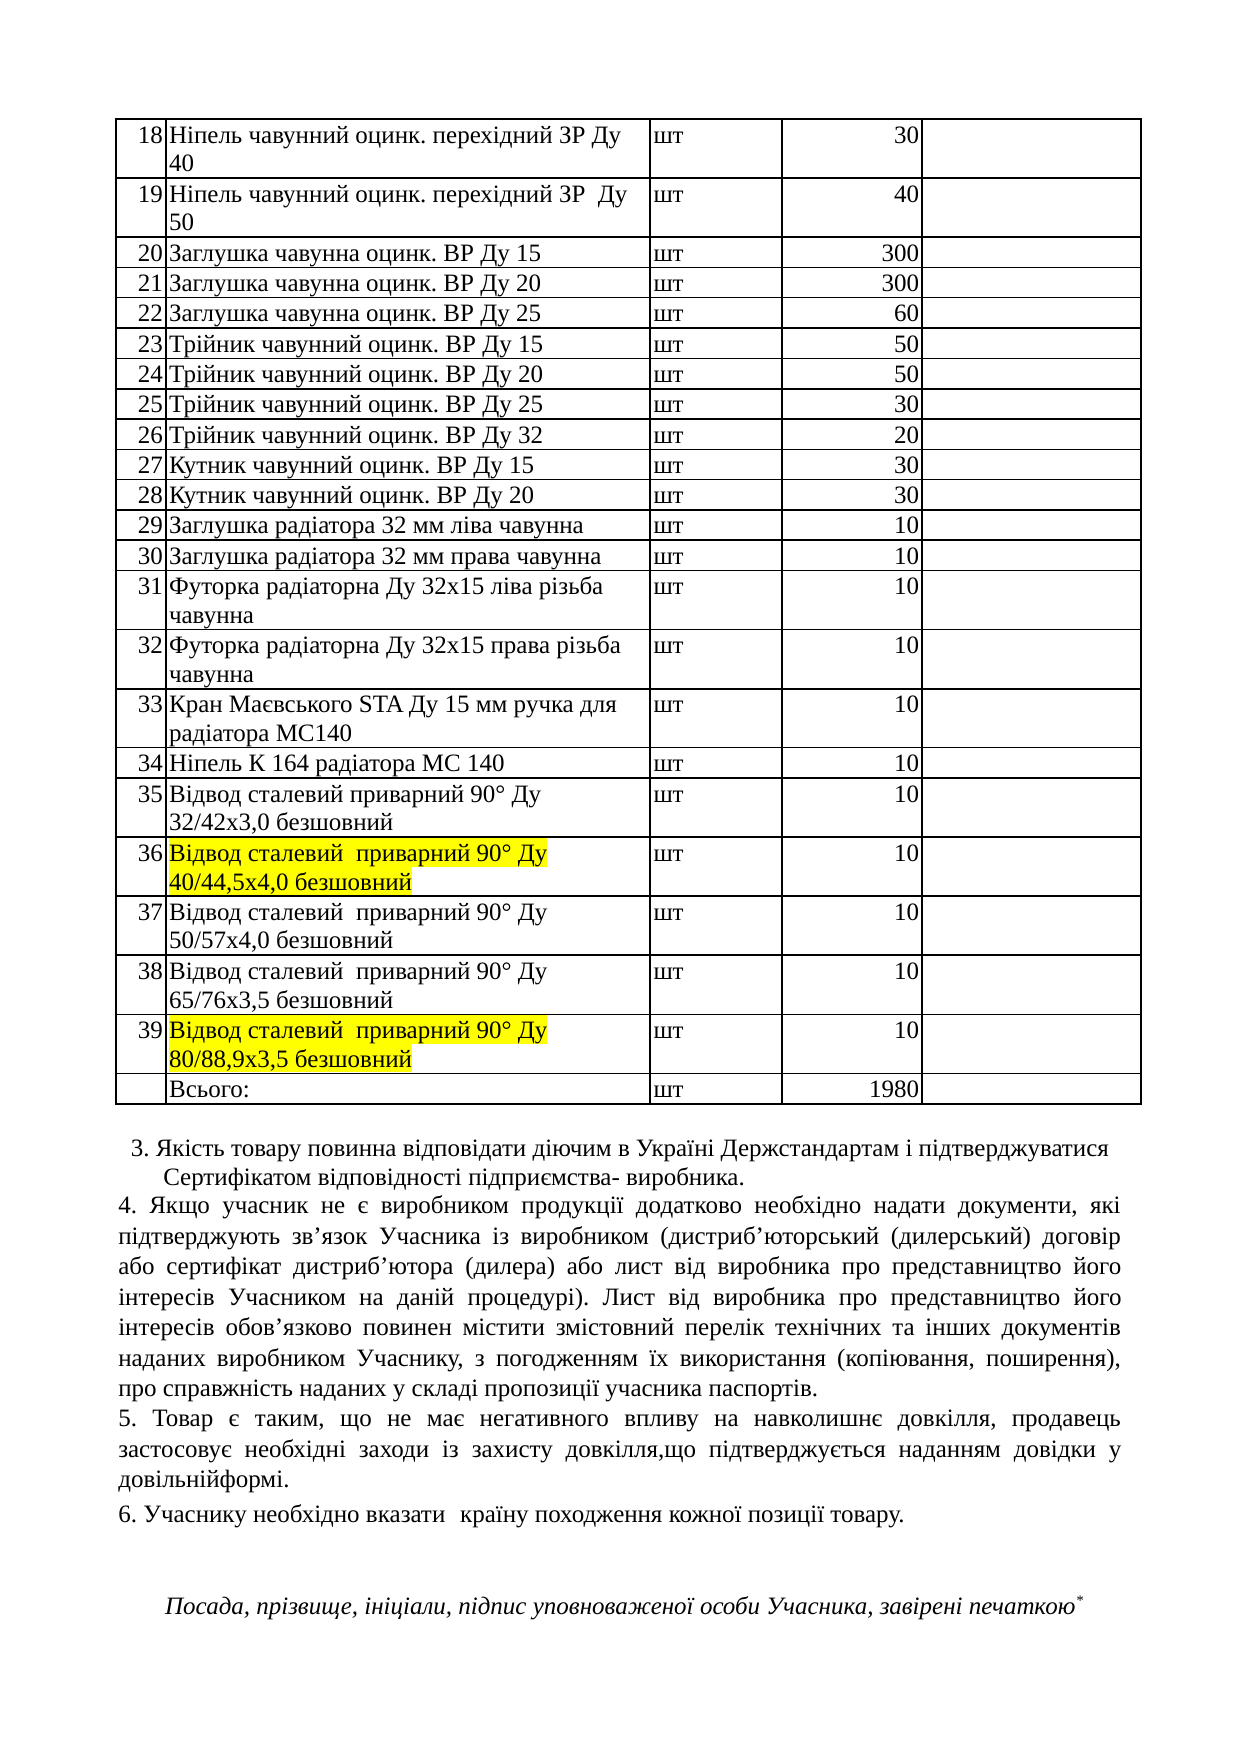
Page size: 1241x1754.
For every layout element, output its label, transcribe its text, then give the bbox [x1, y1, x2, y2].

table_cell [923, 359, 1140, 388]
table_cell [923, 571, 1140, 629]
table_cell 1980 [783, 1074, 921, 1103]
table_cell шт [651, 238, 781, 267]
table_cell шт [651, 541, 781, 570]
table_cell Відвод сталевий приварний 90° Ду 40/44,5х4,0 безшовний [167, 838, 649, 895]
table_cell Трійник чавунний оцинк. ВР Ду 20 [167, 359, 649, 388]
table_cell 38 [117, 956, 165, 1013]
table_cell 40 [783, 179, 921, 236]
table_cell Ніпель чавунний оцинк. перехідний ЗР Ду 50 [167, 179, 649, 236]
table_cell шт [651, 838, 781, 895]
table_cell Кран Маєвського STA Ду 15 мм ручка для радіатора МС140 [167, 690, 649, 747]
table_cell 60 [783, 298, 921, 327]
table_cell 300 [783, 238, 921, 267]
table_cell [923, 956, 1140, 1013]
table_cell 10 [783, 956, 921, 1013]
table_cell 23 [117, 329, 165, 357]
table_cell шт [651, 630, 781, 688]
table_cell 19 [117, 179, 165, 236]
table_cell [117, 1074, 165, 1103]
table_cell 10 [783, 779, 921, 836]
table_cell 27 [117, 450, 165, 479]
table_cell Футорка радіаторна Ду 32х15 права різьба чавунна [167, 630, 649, 688]
table_cell 21 [117, 268, 165, 297]
table_cell [923, 238, 1140, 267]
table_cell шт [651, 120, 781, 177]
table_cell 30 [783, 480, 921, 509]
table_cell Ніпель чавунний оцинк. перехідний ЗР Ду 40 [167, 120, 649, 177]
table_cell [923, 420, 1140, 448]
table_cell 10 [783, 1015, 921, 1072]
table_cell шт [651, 329, 781, 357]
table_cell 25 [117, 390, 165, 418]
table_cell 10 [783, 630, 921, 688]
table_cell [923, 748, 1140, 777]
table_cell 30 [783, 390, 921, 418]
table_cell [923, 120, 1140, 177]
table_cell [923, 480, 1140, 509]
table_cell [923, 630, 1140, 688]
table_cell 37 [117, 897, 165, 954]
table_cell 300 [783, 268, 921, 297]
table_cell [923, 511, 1140, 539]
table_cell 31 [117, 571, 165, 629]
table_cell 10 [783, 748, 921, 777]
table_cell Відвод сталевий приварний 90° Ду 80/88,9х3,5 безшовний [167, 1015, 649, 1072]
table_cell 10 [783, 541, 921, 570]
table_cell Всього: [167, 1074, 649, 1103]
table_cell шт [651, 511, 781, 539]
text 4. Якщо учасник не є виробником продукції додатково необхідно надати документи, які підтверджують зв’язок Учасника із виробником (дистриб’юторський (дилерський) договір або сертифікат дистриб’ютора (дилера) або лист від виробника про представництво його інтересів Учасником на даній процедурі). Лист від виробника про представництво його інтересів обов’язково повинен містити змістовний перелік технічних та інших документів наданих виробником Учаснику, з погодженням їх використання (копіювання, поширення), про справжність наданих у складі пропозиції учасника паспортів. [118, 1191, 1122, 1402]
table_cell Трійник чавунний оцинк. ВР Ду 32 [167, 420, 649, 448]
table_cell Заглушка чавунна оцинк. ВР Ду 15 [167, 238, 649, 267]
table_cell Заглушка чавунна оцинк. ВР Ду 25 [167, 298, 649, 327]
table_cell Трійник чавунний оцинк. ВР Ду 25 [167, 390, 649, 418]
table_cell шт [651, 897, 781, 954]
table_cell 30 [783, 450, 921, 479]
table_cell шт [651, 390, 781, 418]
table_cell 22 [117, 298, 165, 327]
table_cell [923, 329, 1140, 357]
table_cell 35 [117, 779, 165, 836]
table_cell [923, 268, 1140, 297]
table_cell шт [651, 748, 781, 777]
table_cell 18 [117, 120, 165, 177]
table_cell Заглушка чавунна оцинк. ВР Ду 20 [167, 268, 649, 297]
table_cell Кутник чавунний оцинк. ВР Ду 15 [167, 450, 649, 479]
table_cell 24 [117, 359, 165, 388]
table_cell 10 [783, 838, 921, 895]
table_cell шт [651, 1074, 781, 1103]
text 5. Товар є таким, що не має негативного впливу на навколишнє довкілля, продавець застосовує необхідні заходи із захисту довкілля,що підтверджується наданням довідки у довільнійформі. 6. Учаснику необхідно вказати країну походження кожної позиції товару. [118, 1403, 1122, 1529]
table_cell Заглушка радіатора 32 мм права чавунна [167, 541, 649, 570]
table_cell шт [651, 179, 781, 236]
table_cell Кутник чавунний оцинк. ВР Ду 20 [167, 480, 649, 509]
table_cell 39 [117, 1015, 165, 1072]
table_cell 10 [783, 897, 921, 954]
table_cell шт [651, 420, 781, 448]
table_cell 34 [117, 748, 165, 777]
table_cell 50 [783, 359, 921, 388]
table_cell [923, 390, 1140, 418]
table_cell [923, 1015, 1140, 1072]
table_cell Відвод сталевий приварний 90° Ду 65/76х3,5 безшовний [167, 956, 649, 1013]
table_cell [923, 541, 1140, 570]
table_cell шт [651, 690, 781, 747]
table_cell 30 [117, 541, 165, 570]
table_cell Відвод сталeвий приварний 90° Ду 32/42х3,0 безшовний [167, 779, 649, 836]
list 3. Якість товару повинна відповідати діючим в Україні Держстандартам і підтверджуватися Сертифікатом відповідності підприємства- виробника. [118, 1133, 1122, 1191]
table_cell 29 [117, 511, 165, 539]
table_cell 50 [783, 329, 921, 357]
table_cell [923, 450, 1140, 479]
table_cell шт [651, 956, 781, 1013]
table_cell [923, 838, 1140, 895]
table_cell 20 [783, 420, 921, 448]
text Посада, прізвище, ініціали, підпис уповноваженої особи Учасника, завірені печаткою* [126, 1591, 1122, 1620]
table_cell Трійник чавунний оцинк. ВР Ду 15 [167, 329, 649, 357]
table_cell [923, 690, 1140, 747]
table_cell 20 [117, 238, 165, 267]
table_cell [923, 779, 1140, 836]
table_cell Відвод сталевий приварний 90° Ду 50/57х4,0 безшовний [167, 897, 649, 954]
table_cell Футорка радіаторна Ду 32х15 ліва різьба чавунна [167, 571, 649, 629]
table_cell 36 [117, 838, 165, 895]
table_cell Ніпель К 164 радіатора МС 140 [167, 748, 649, 777]
table_cell шт [651, 359, 781, 388]
table_cell 10 [783, 571, 921, 629]
table_cell Заглушка радіатора 32 мм ліва чавунна [167, 511, 649, 539]
table_cell [923, 298, 1140, 327]
table_cell 28 [117, 480, 165, 509]
table_cell шт [651, 571, 781, 629]
table_cell 26 [117, 420, 165, 448]
table_cell 32 [117, 630, 165, 688]
table_cell [923, 179, 1140, 236]
table_cell [923, 1074, 1140, 1103]
table_cell шт [651, 450, 781, 479]
table_cell шт [651, 779, 781, 836]
table_cell 10 [783, 690, 921, 747]
table_cell шт [651, 1015, 781, 1072]
table_cell 33 [117, 690, 165, 747]
table_cell 10 [783, 511, 921, 539]
table_cell шт [651, 480, 781, 509]
table_cell шт [651, 268, 781, 297]
table_cell [923, 897, 1140, 954]
table_cell шт [651, 298, 781, 327]
table_cell 30 [783, 120, 921, 177]
